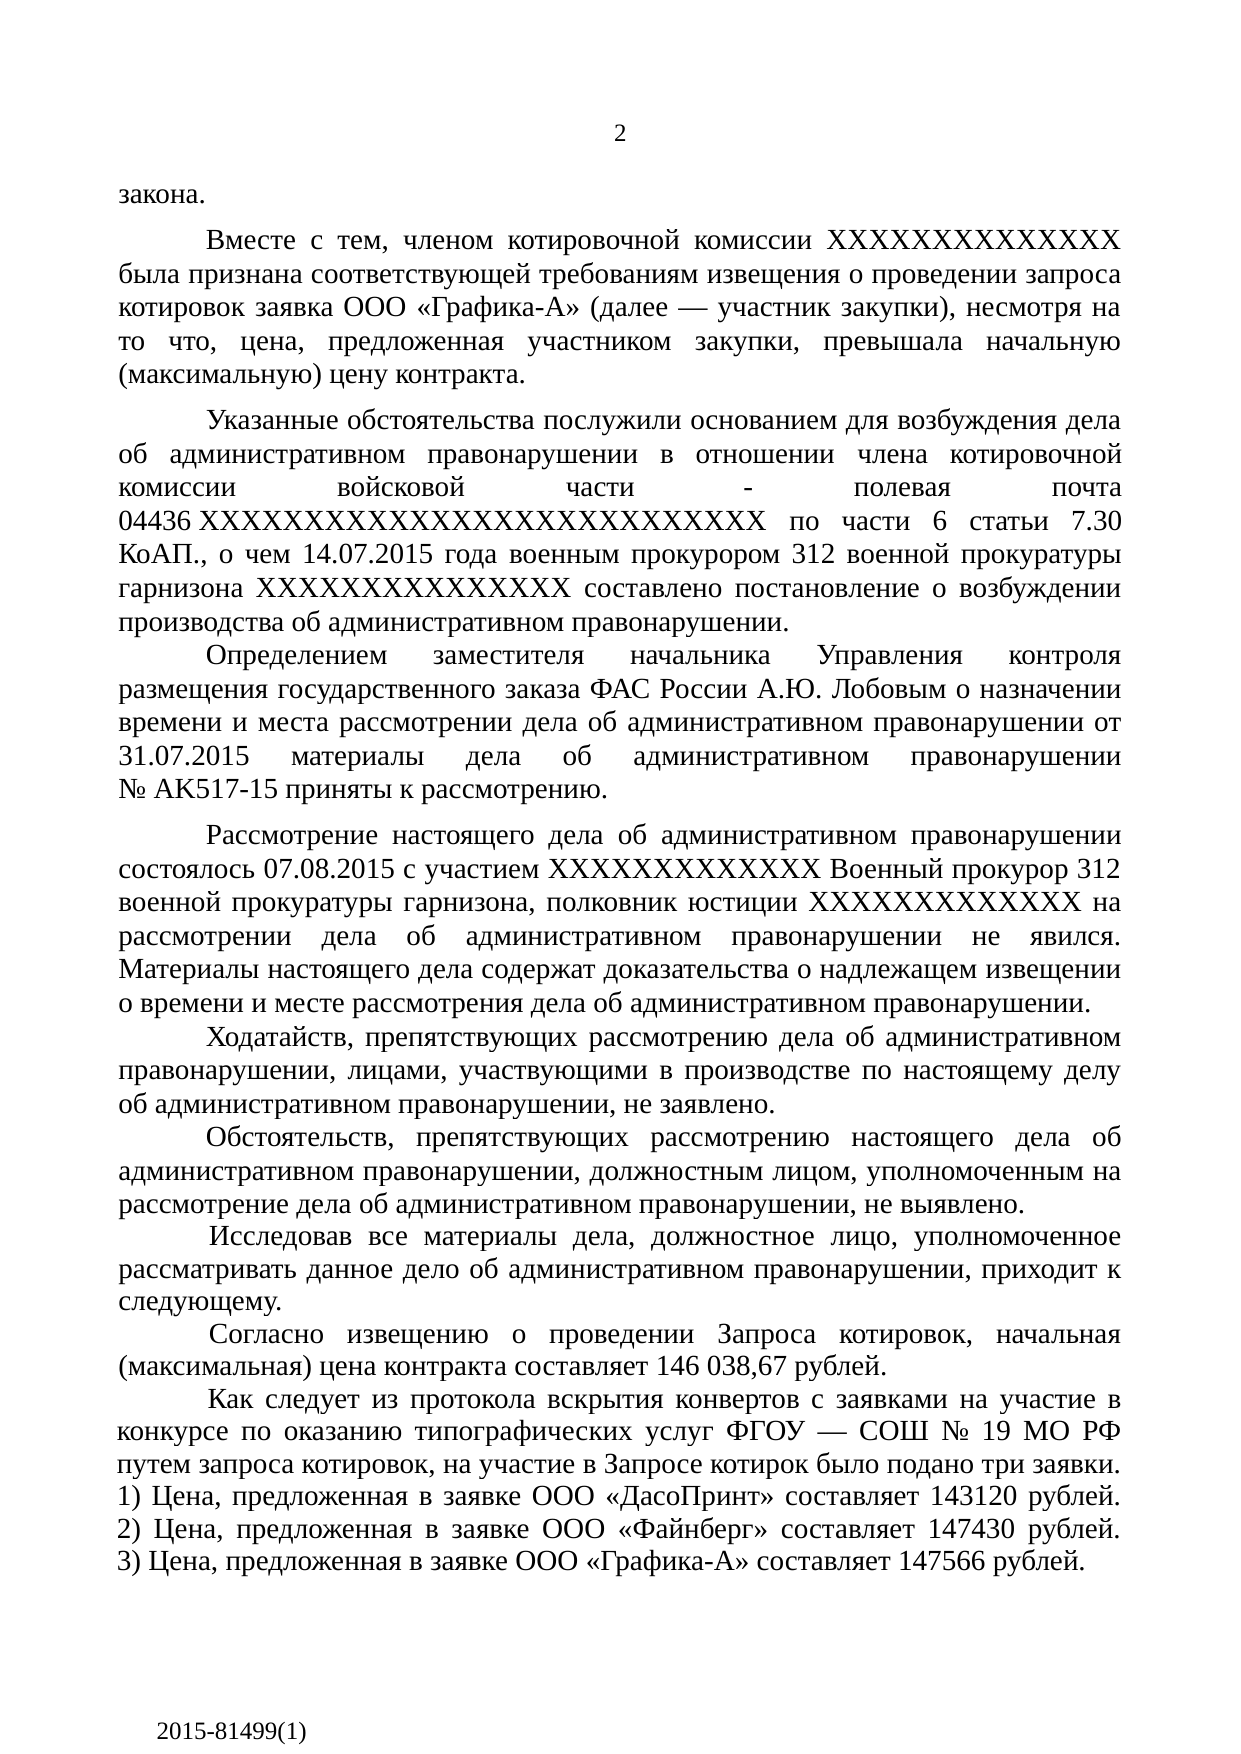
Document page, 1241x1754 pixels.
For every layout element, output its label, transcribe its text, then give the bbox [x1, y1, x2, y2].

text закона. [118, 176, 1122, 210]
text Вместе с тем, членом котировочной комиссии XXXXXXXXXXXXXX была признана соответствующей требованиям извещения о проведении запроса котировок заявка ООО «Графика-А» (далее — участник закупки), несмотря на то что, цена, предложенная участником закупки, превышала начальную (максимальную) цену контракта. [118, 222, 1122, 390]
text Определением заместителя начальника Управления контроля размещения государственного заказа ФАС России А.Ю. Лобовым о назначении времени и места рассмотрении дела об административном правонарушении от 31.07.2015 материалы дела об административном правонарушении № AK517-15 приняты к рассмотрению. [118, 637, 1122, 805]
text Исследовав все материалы дела, должностное лицо, уполномоченное рассматривать данное дело об административном правонарушении, приходит к следующему. [118, 1220, 1122, 1317]
text Рассмотрение настоящего дела об административном правонарушении состоялось 07.08.2015 с участием XXXXXXXXXXXXX Военный прокурор 312 военной прокуратуры гарнизона, полковник юстиции XXXXXXXXXXXXX на рассмотрении дела об административном правонарушении не явился. Материалы настоящего дела содержат доказательства о надлежащем извещении о времени и месте рассмотрения дела об административном правонарушении. [118, 817, 1122, 1019]
text Ходатайств, препятствующих рассмотрению дела об административном правонарушении, лицами, участвующими в производстве по настоящему делу об административном правонарушении, не заявлено. [118, 1019, 1122, 1119]
text Как следует из протокола вскрытия конвертов с заявками на участие в конкурсе по оказанию типографических услуг ФГОУ — СОШ № 19 МО РФ путем запроса котировок, на участие в Запросе котирок было подано три заявки. 1) Цена, предложенная в заявке ООО «ДасоПринт» составляет 143120 рублей. 2) Цена, предложенная в заявке ООО «Файнберг» составляет 147430 рублей. 3) Цена, предложенная в заявке ООО «Графика-А» составляет 147566 рублей. [117, 1382, 1122, 1577]
text Обстоятельств, препятствующих рассмотрению настоящего дела об административном правонарушении, должностным лицом, уполномоченным на рассмотрение дела об административном правонарушении, не выявлено. [118, 1119, 1122, 1220]
text Указанные обстоятельства послужили основанием для возбуждения дела об административном правонарушении в отношении члена котировочной комиссии войсковой части - полевая почта 04436 XXXXXXXXXXXXXXXXXXXXXXXXXXX по части 6 статьи 7.30 КоАП., о чем 14.07.2015 года военным прокурором 312 военной прокуратуры гарнизона XXXXXXXXXXXXXXX составлено постановление о возбуждении производства об административном правонарушении. [118, 402, 1122, 637]
text Согласно извещению о проведении Запроса котировок, начальная (максимальная) цена контракта составляет 146 038,67 рублей. [118, 1317, 1122, 1382]
